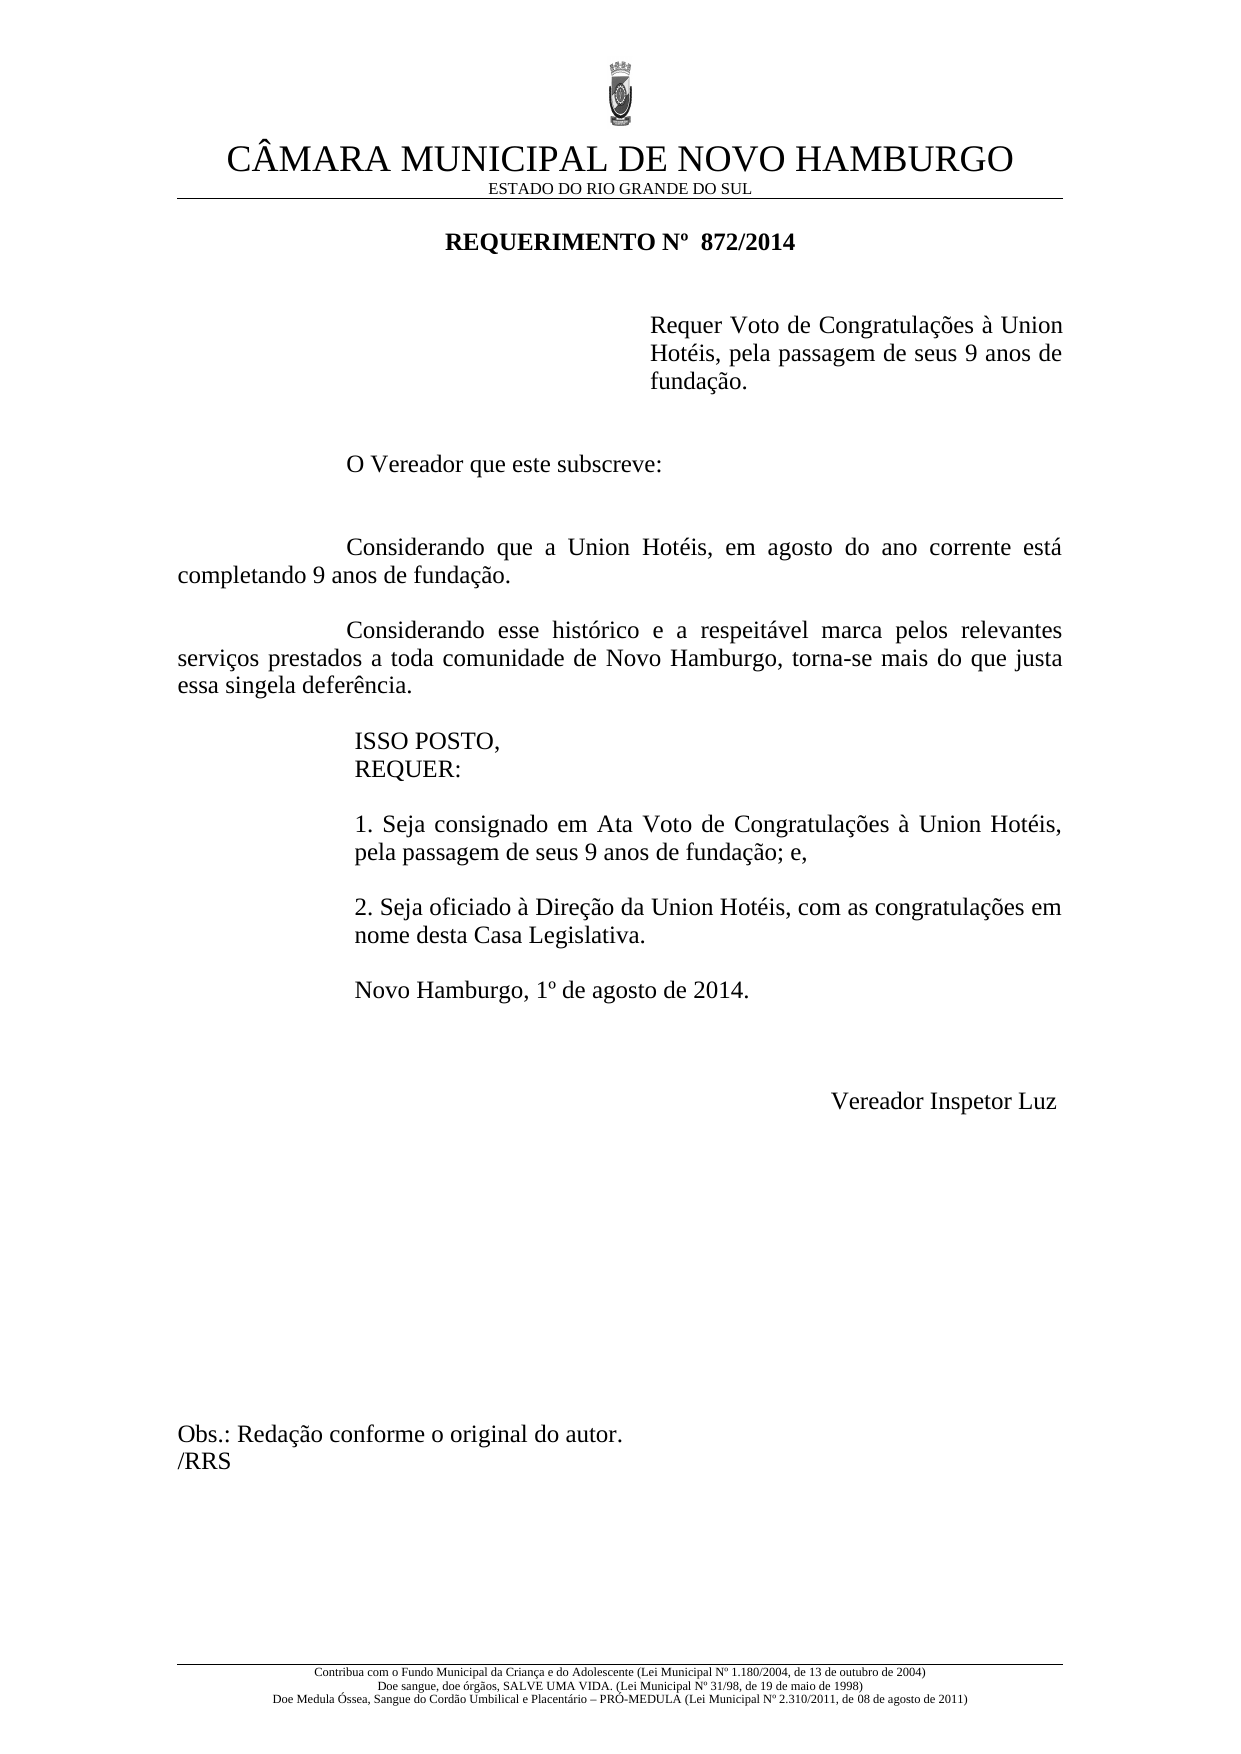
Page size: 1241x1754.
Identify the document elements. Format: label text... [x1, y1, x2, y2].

text REQUER: [177, 755, 1063, 782]
text Requer Voto de Congratulações à Union Hotéis, pela passagem de seus 9 anos de fundação. [650, 311, 1063, 394]
text Novo Hamburgo, 1º de agosto de 2014. [177, 976, 1063, 1004]
text REQUERIMENTO Nº 872/2014 [177, 228, 1063, 256]
text Considerando esse histórico e a respeitável marca pelos relevantes serviços prestados a toda comunidade de Novo Hamburgo, torna-se mais do que justa essa singela deferência. [177, 616, 1063, 699]
text 1. Seja consignado em Ata Voto de Congratulações à Union Hotéis, pela passagem de seus 9 anos de fundação; e, [354, 810, 1063, 866]
text ISSO POSTO, [177, 727, 1063, 755]
text O Vereador que este subscreve: [177, 450, 1063, 478]
text 2. Seja oficiado à Direção da Union Hotéis, com as congratulações em nome desta Casa Legislativa. [354, 893, 1063, 949]
text Obs.: Redação conforme o original do autor. [177, 1420, 1063, 1447]
text Vereador Inspetor Luz [177, 1087, 1063, 1115]
text /RRS [177, 1447, 1063, 1475]
text Considerando que a Union Hotéis, em agosto do ano corrente está completando 9 anos de fundação. [177, 533, 1063, 588]
